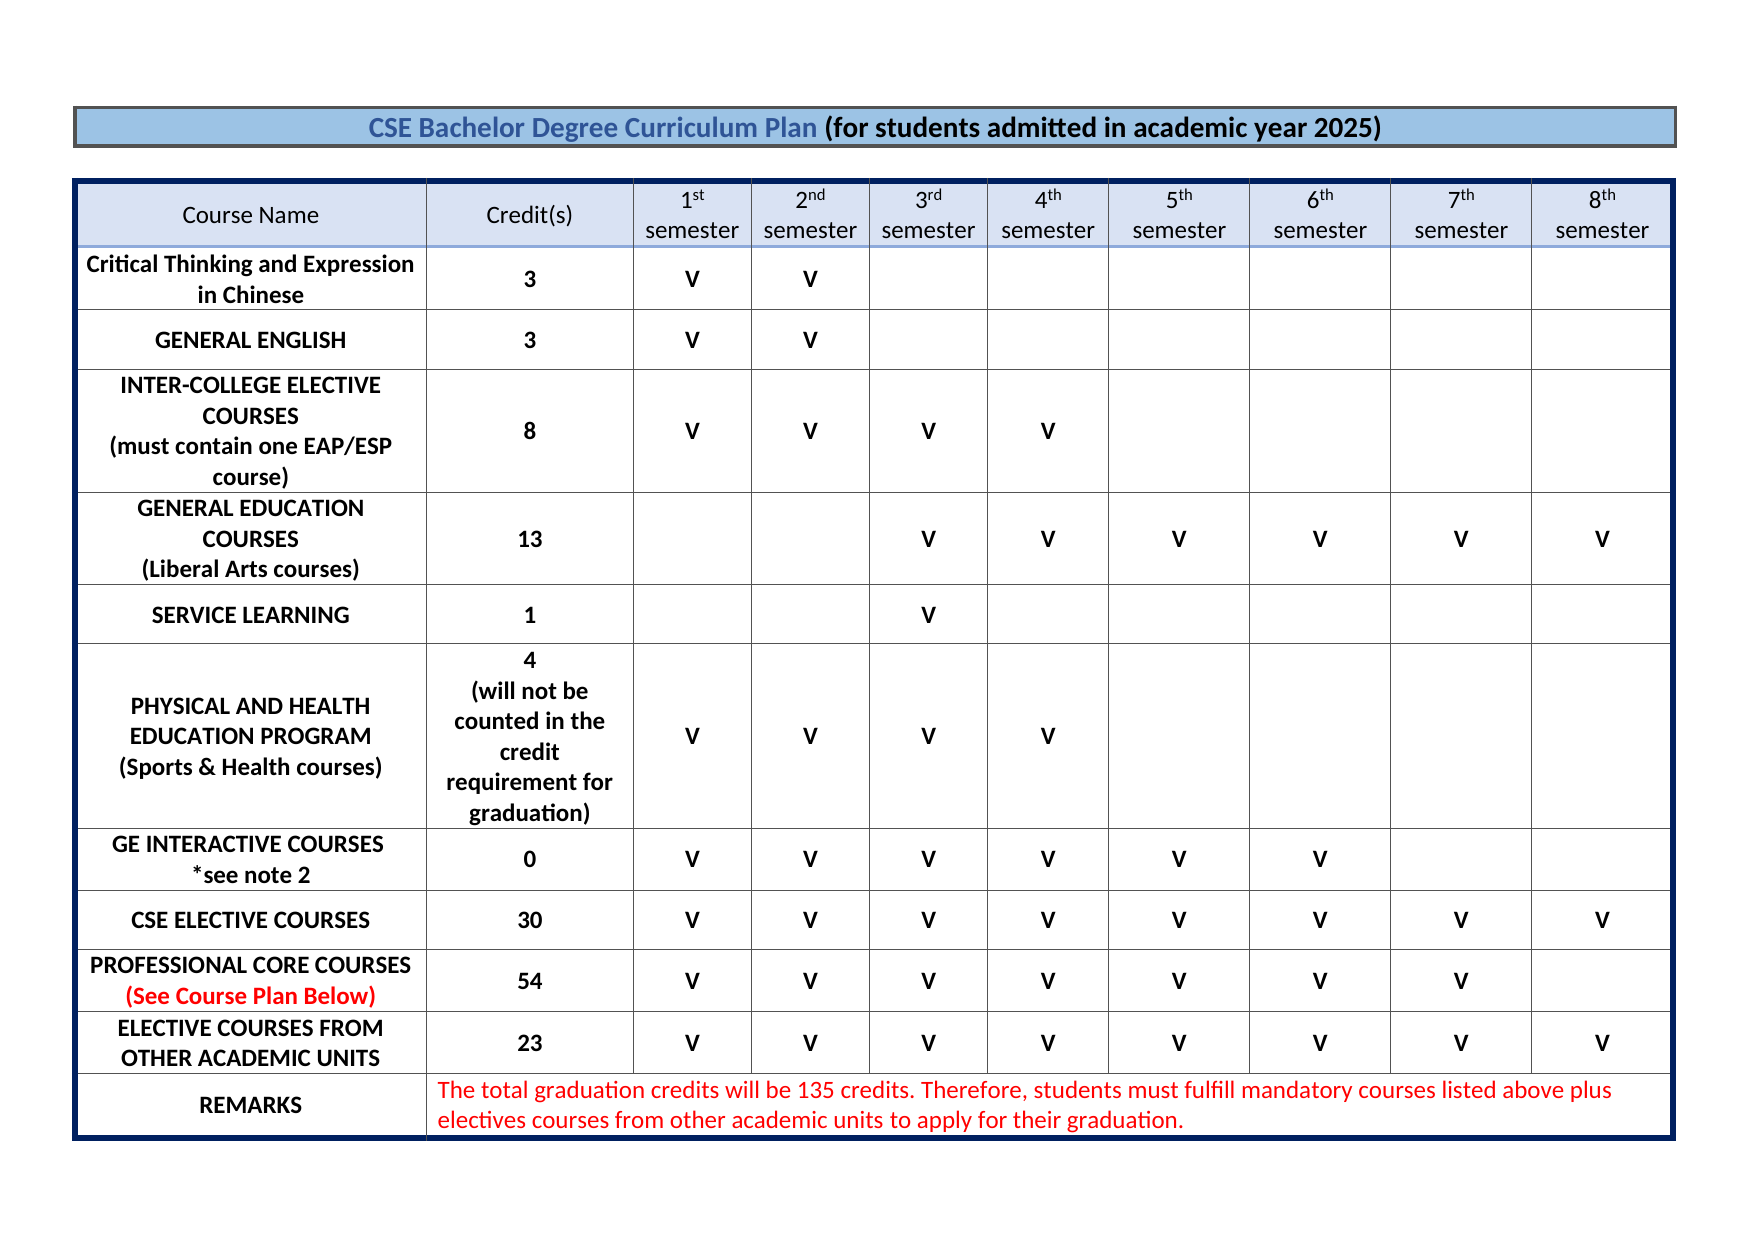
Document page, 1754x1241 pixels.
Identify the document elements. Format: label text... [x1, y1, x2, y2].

table_cell 0 [427, 829, 633, 889]
table_cell V [1532, 1012, 1670, 1073]
table_cell [1532, 950, 1670, 1011]
table_cell 13 [427, 493, 633, 584]
table_cell V [870, 370, 987, 492]
table_cell V [752, 891, 869, 948]
table_cell V [752, 310, 869, 368]
table_cell [1532, 248, 1670, 309]
table_cell [1391, 585, 1531, 643]
table_cell [1109, 644, 1249, 827]
table_header Course Name [78, 184, 426, 245]
table_cell GE INTERACTIVE COURSES *see note 2 [78, 829, 426, 889]
table_cell V [752, 829, 869, 889]
table_cell [752, 493, 869, 584]
table_cell [988, 248, 1108, 309]
table_header CSE Bachelor Degree Curriculum Plan (for students admitted in academic year 2025) [77, 109, 1674, 144]
table_cell V [634, 950, 751, 1011]
table_header 1st semester [634, 184, 751, 245]
table_cell V [634, 644, 751, 827]
table_cell CSE ELECTIVE COURSES [78, 891, 426, 948]
table_cell V [870, 950, 987, 1011]
table_cell [1391, 644, 1531, 827]
table_cell V [1109, 891, 1249, 948]
table_cell V [1250, 891, 1390, 948]
table_cell [1250, 248, 1390, 309]
table_cell GENERAL ENGLISH [78, 310, 426, 368]
table_cell V [634, 1012, 751, 1073]
table_cell V [870, 1012, 987, 1073]
table_cell [1109, 585, 1249, 643]
table_cell [1391, 248, 1531, 309]
table_header 2nd semester [752, 184, 869, 245]
table_cell V [988, 950, 1108, 1011]
table_cell V [988, 1012, 1108, 1073]
table_cell V [870, 493, 987, 584]
table_cell [1532, 310, 1670, 368]
table_cell V [1532, 891, 1670, 948]
table_cell INTER-COLLEGE ELECTIVE COURSES (must contain one EAP/ESP course) [78, 370, 426, 492]
table_cell [1532, 829, 1670, 889]
table_cell [634, 585, 751, 643]
table_cell [1532, 370, 1670, 492]
table_cell V [1532, 493, 1670, 584]
table_cell V [1391, 493, 1531, 584]
table_cell 8 [427, 370, 633, 492]
table_cell V [752, 644, 869, 827]
table_cell V [1109, 950, 1249, 1011]
table_cell V [1250, 829, 1390, 889]
table_cell V [1250, 493, 1390, 584]
table_cell GENERAL EDUCATION COURSES (Liberal Arts courses) [78, 493, 426, 584]
table_cell 23 [427, 1012, 633, 1073]
table_header Credit(s) [427, 184, 633, 245]
table_cell [870, 248, 987, 309]
table_cell V [752, 370, 869, 492]
table_cell 3 [427, 248, 633, 309]
table_cell V [870, 829, 987, 889]
table_cell PROFESSIONAL CORE COURSES (See Course Plan Below) [78, 950, 426, 1011]
table_cell V [634, 370, 751, 492]
table_cell V [634, 829, 751, 889]
table_cell [1532, 644, 1670, 827]
table_cell V [634, 248, 751, 309]
table_cell V [988, 891, 1108, 948]
table_cell V [1109, 829, 1249, 889]
table_cell ELECTIVE COURSES FROM OTHER ACADEMIC UNITS [78, 1012, 426, 1073]
table_cell [1109, 248, 1249, 309]
table_header 5th semester [1109, 184, 1249, 245]
table_cell V [1391, 891, 1531, 948]
table_cell Critical Thinking and Expression in Chinese [78, 248, 426, 309]
table_cell 30 [427, 891, 633, 948]
table_cell V [870, 644, 987, 827]
table_cell [1250, 585, 1390, 643]
table_cell V [870, 891, 987, 948]
table_cell [988, 585, 1108, 643]
table_cell [1250, 310, 1390, 368]
table_cell V [1250, 1012, 1390, 1073]
table_cell V [634, 891, 751, 948]
table_cell V [1391, 1012, 1531, 1073]
table_cell [1391, 310, 1531, 368]
table_cell [634, 493, 751, 584]
table_cell The total graduation credits will be 135 credits. Therefore, students must fulfill mandatory courses listed above plus electives courses from other academic units to apply for their graduation. [427, 1074, 1670, 1135]
table_cell V [1109, 1012, 1249, 1073]
table_cell [1532, 585, 1670, 643]
table_cell V [752, 950, 869, 1011]
table_cell V [1109, 493, 1249, 584]
table_header 3rd semester [870, 184, 987, 245]
table_cell [1109, 310, 1249, 368]
table_cell 54 [427, 950, 633, 1011]
table_cell 3 [427, 310, 633, 368]
table_cell [1391, 829, 1531, 889]
table_header 8th semester [1532, 184, 1670, 245]
table_cell V [634, 310, 751, 368]
table_cell V [988, 370, 1108, 492]
table_cell V [870, 585, 987, 643]
table_cell V [988, 493, 1108, 584]
table_cell [988, 310, 1108, 368]
table_cell [1391, 370, 1531, 492]
table_cell [870, 310, 987, 368]
table_cell PHYSICAL AND HEALTH EDUCATION PROGRAM (Sports & Health courses) [78, 644, 426, 827]
table_cell V [1391, 950, 1531, 1011]
table_cell 1 [427, 585, 633, 643]
table_cell V [988, 644, 1108, 827]
table_cell [752, 585, 869, 643]
table_cell [1250, 370, 1390, 492]
table_cell V [752, 1012, 869, 1073]
table_cell V [1250, 950, 1390, 1011]
table_cell SERVICE LEARNING [78, 585, 426, 643]
table_cell V [752, 248, 869, 309]
table_cell 4 (will not be counted in the credit requirement for graduation) [427, 644, 633, 827]
table_header 7th semester [1391, 184, 1531, 245]
table_cell [1250, 644, 1390, 827]
table_cell [1109, 370, 1249, 492]
table_cell REMARKS [78, 1074, 426, 1135]
table_cell V [988, 829, 1108, 889]
table_header 6th semester [1250, 184, 1390, 245]
table_header 4th semester [988, 184, 1108, 245]
